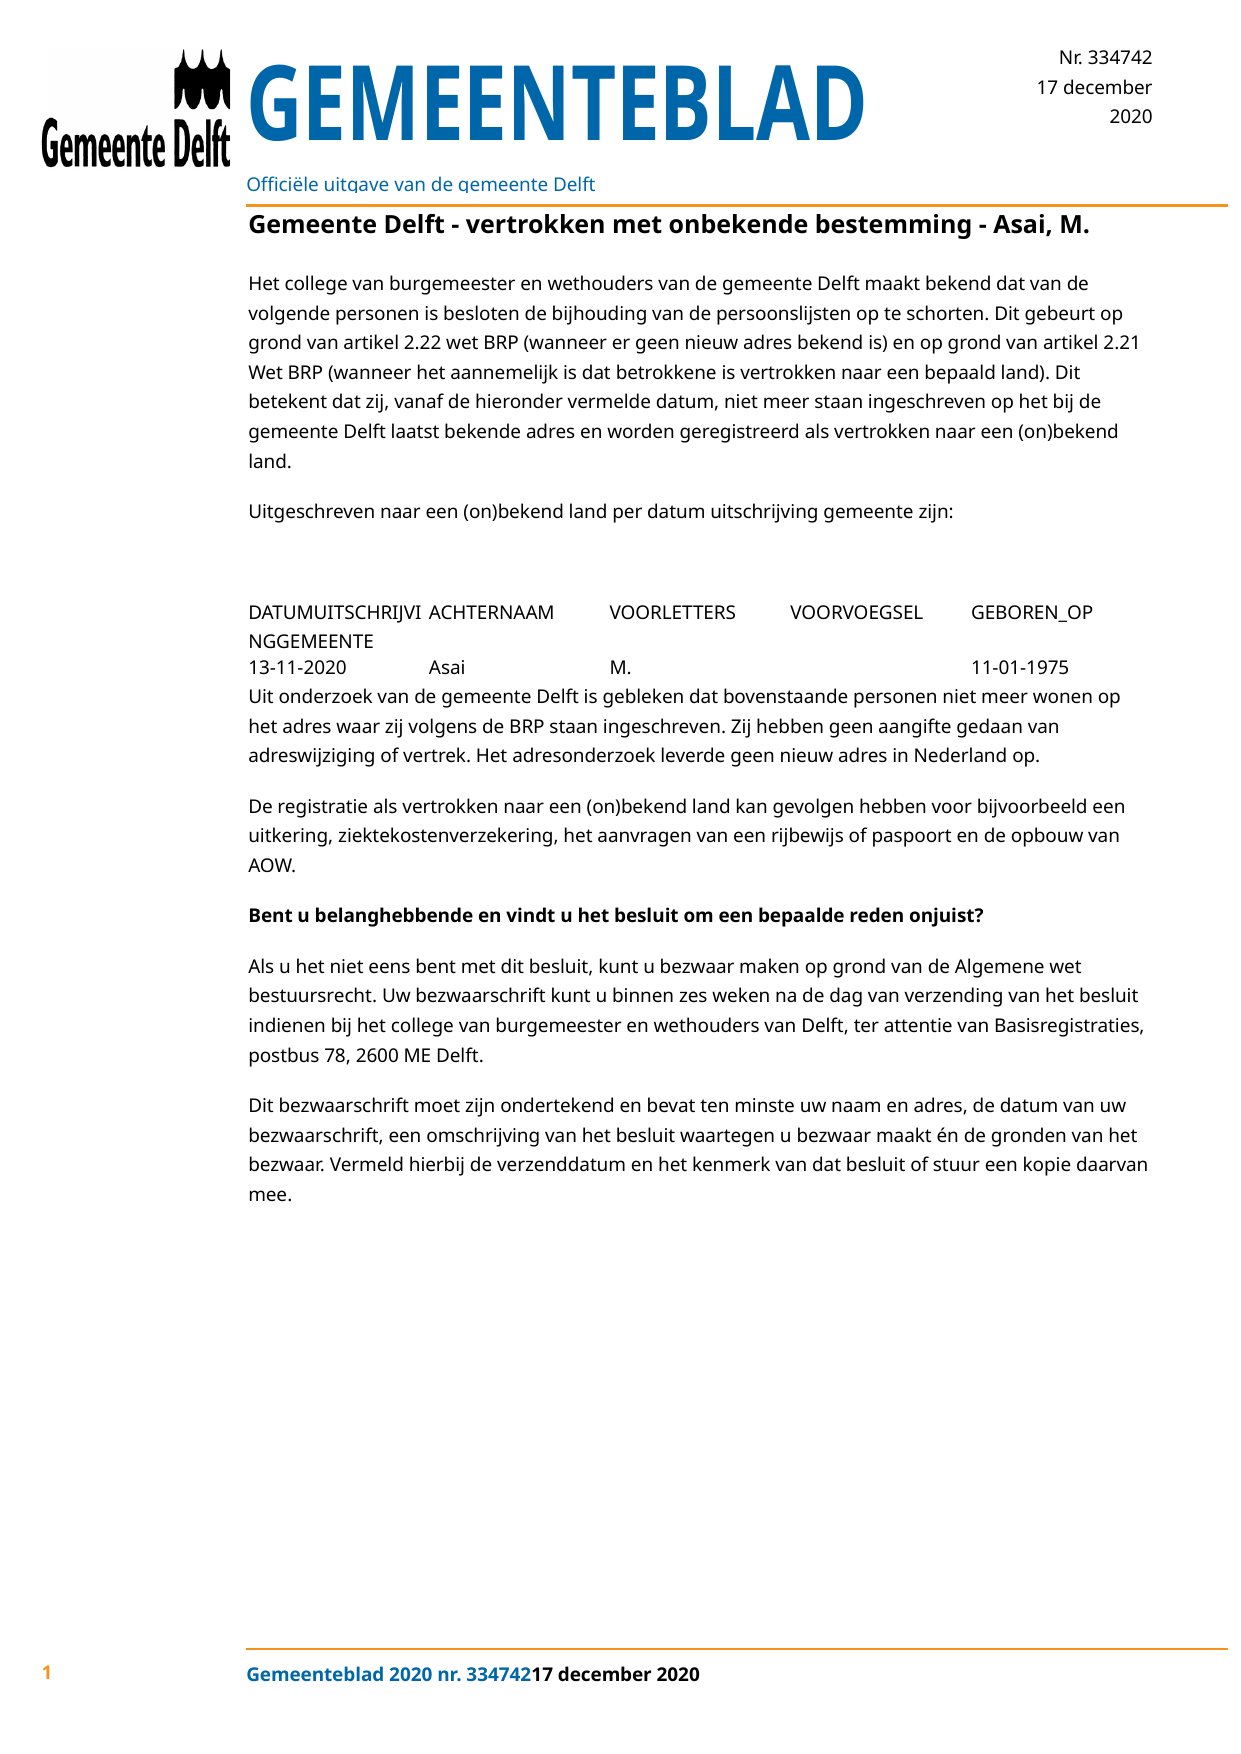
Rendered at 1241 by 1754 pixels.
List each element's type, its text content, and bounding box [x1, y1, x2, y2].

table_header VOORVOEGSEL [790, 599, 971, 654]
text Bent u belanghebbende en vindt u het besluit om een bepaalde reden onjuist? [248, 903, 1152, 928]
table_header ACHTERNAAM [429, 599, 609, 654]
table_cell M. [609, 655, 790, 680]
text Uitgeschreven naar een (on)bekend land per datum uitschrijving gemeente zijn: [248, 498, 1152, 524]
text Uit onderzoek van de gemeente Delft is gebleken dat bovenstaande personen niet meer wonen op het adres waar zij volgens de BRP staan ingeschreven. Zij hebben geen aangifte gedaan van adreswijziging of vertrek. Het adresonderzoek leverde geen nieuw adres in Nederland op. [248, 683, 1152, 768]
table_cell 13-11-2020 [248, 655, 429, 680]
picture [41, 47, 231, 172]
table_header VOORLETTERS [609, 599, 790, 654]
table_header DATUMUITSCHRIJVINGGEMEENTE [248, 599, 429, 654]
table_cell Asai [429, 655, 609, 680]
text Het college van burgemeester en wethouders van de gemeente Delft maakt bekend dat van de volgende personen is besloten de bijhouding van de persoonslijsten op te schorten. Dit gebeurt op grond van artikel 2.22 wet BRP (wanneer er geen nieuw adres bekend is) en op grond van artikel 2.21 Wet BRP (wanneer het aannemelijk is dat betrokkene is vertrokken naar een bepaald land). Dit betekent dat zij, vanaf de hieronder vermelde datum, niet meer staan ingeschreven op het bij de gemeente Delft laatst bekende adres en worden geregistreerd als vertrokken naar een (on)bekend land. [248, 270, 1152, 473]
text Als u het niet eens bent met dit besluit, kunt u bezwaar maken op grond van de Algemene wet bestuursrecht. Uw bezwaarschrift kunt u binnen zes weken na de dag van verzending van het besluit indienen bij het college van burgemeester en wethouders van Delft, ter attentie van Basisregistraties, postbus 78, 2600 ME Delft. [248, 953, 1152, 1067]
table_header GEBOREN_OP [971, 599, 1152, 654]
table_cell 11-01-1975 [971, 655, 1152, 680]
table_cell [790, 655, 971, 680]
text De registratie als vertrokken naar een (on)bekend land kan gevolgen hebben voor bijvoorbeeld een uitkering, ziektekostenverzekering, het aanvragen van een rijbewijs of paspoort en de opbouw van AOW. [248, 793, 1152, 878]
text Gemeente Delft - vertrokken met onbekende bestemming - Asai, M. [248, 207, 1152, 241]
text Dit bezwaarschrift moet zijn ondertekend en bevat ten minste uw naam en adres, de datum van uw bezwaarschrift, een omschrijving van het besluit waartegen u bezwaar maakt én de gronden van het bezwaar. Vermeld hierbij de verzenddatum en het kenmerk van dat besluit of stuur een kopie daarvan mee. [248, 1092, 1152, 1207]
